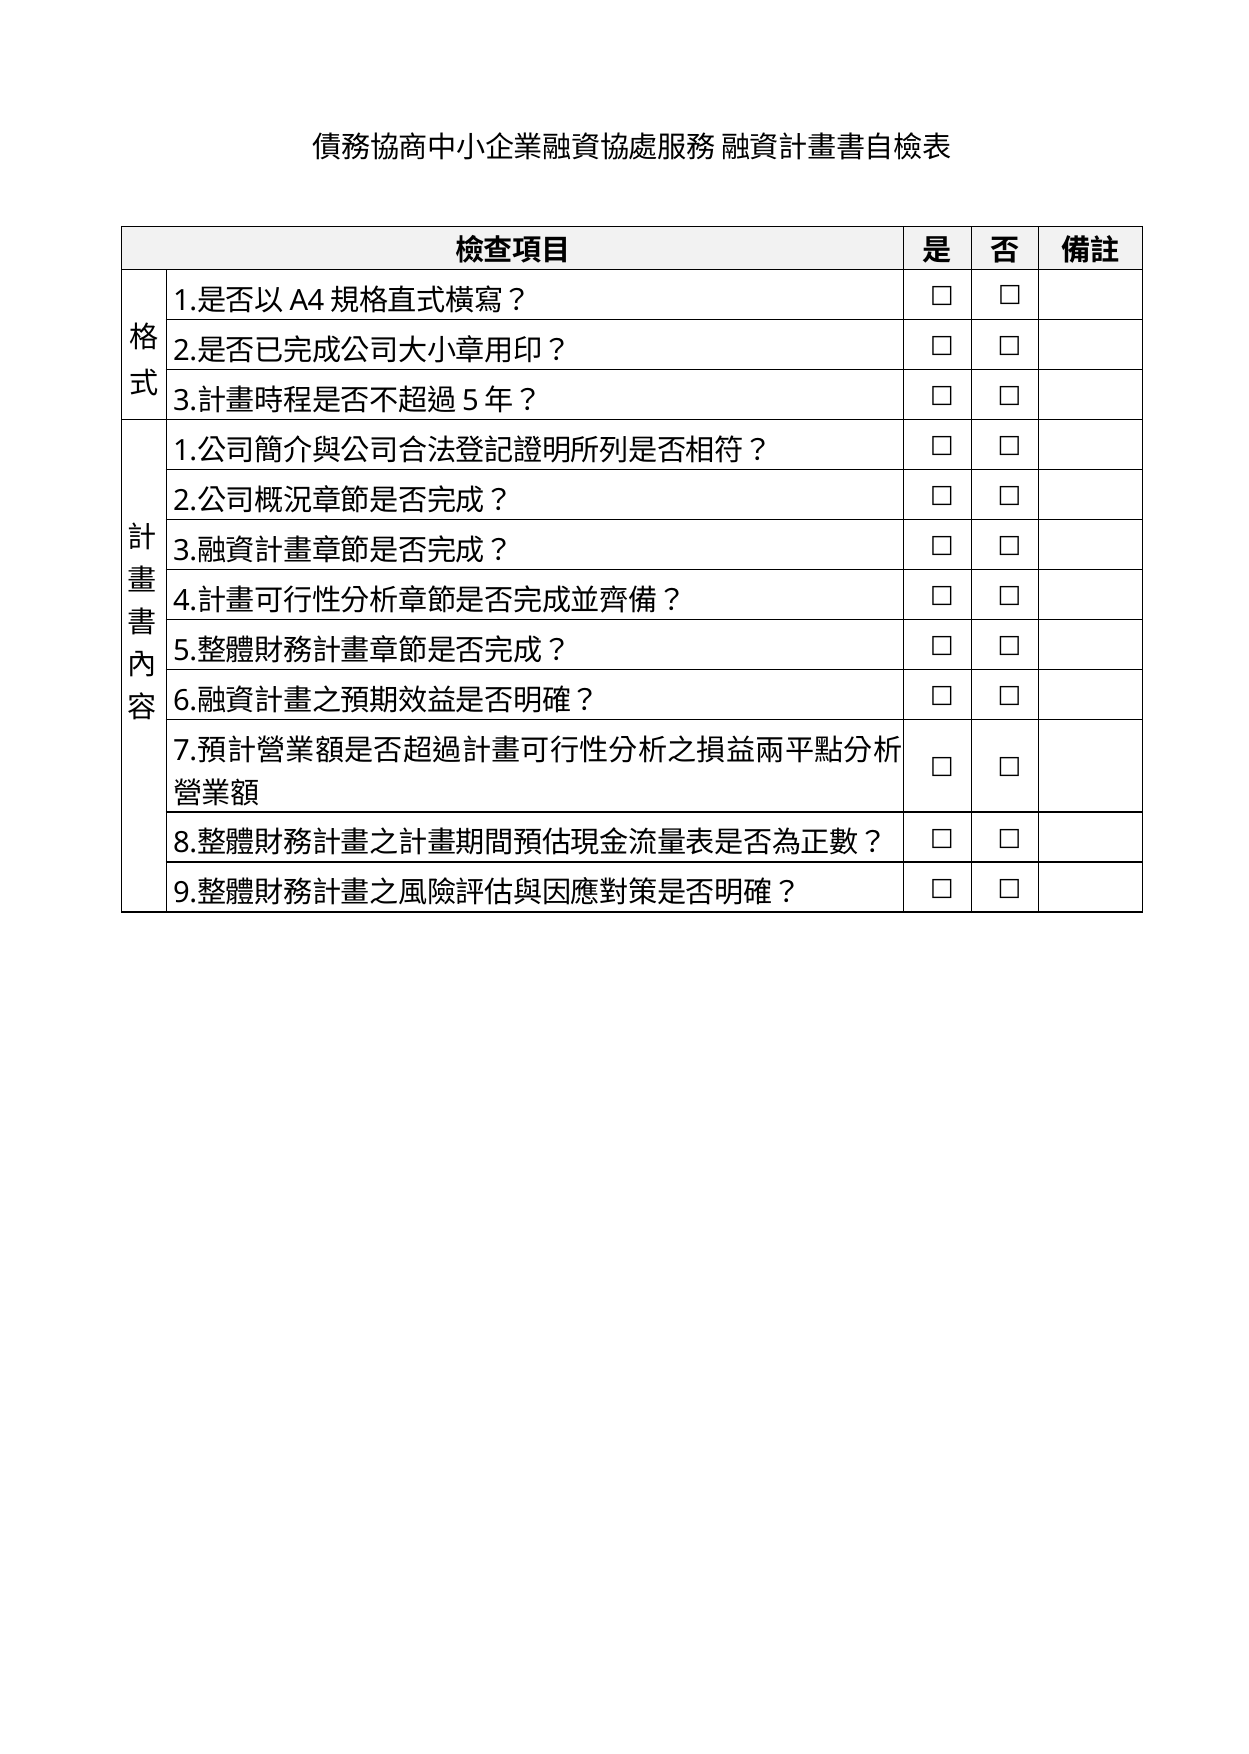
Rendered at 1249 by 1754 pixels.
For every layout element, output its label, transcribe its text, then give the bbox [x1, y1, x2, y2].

table_cell [1039, 720, 1142, 811]
table_cell □ [904, 813, 971, 861]
table_cell 4.計畫可行性分析章節是否完成並齊備？ [167, 570, 903, 619]
table_cell 6.融資計畫之預期效益是否明確？ [167, 670, 903, 719]
table_cell 3.計畫時程是否不超過5年？ [167, 370, 903, 419]
table_cell □ [972, 520, 1038, 569]
table_cell 1.公司簡介與公司合法登記證明所列是否相符？ [167, 420, 903, 469]
table_cell 8.整體財務計畫之計畫期間預估現金流量表是否為正數？ [167, 813, 903, 861]
table_cell □ [972, 470, 1038, 519]
table_cell □ [904, 720, 971, 811]
table_cell □ [904, 570, 971, 619]
table_cell [1039, 370, 1142, 419]
table_cell [1039, 813, 1142, 861]
table_cell [1039, 620, 1142, 669]
table_header 備註 [1039, 227, 1142, 269]
table_cell □ [904, 270, 971, 319]
table_cell [1039, 470, 1142, 519]
table_cell □ [904, 863, 971, 911]
table_cell □ [904, 420, 971, 469]
table_cell □ [904, 670, 971, 719]
table_cell 9.整體財務計畫之風險評估與因應對策是否明確？ [167, 863, 903, 911]
table_cell [1039, 520, 1142, 569]
table_cell 1.是否以A4規格直式橫寫？ [167, 270, 903, 319]
table_cell □ [904, 520, 971, 569]
table_cell □ [904, 620, 971, 669]
text 債務協商中小企業融資協處服務 融資計畫書自檢表 [127, 124, 1137, 166]
table_cell [1039, 320, 1142, 369]
table_cell □ [972, 570, 1038, 619]
table_header 否 [972, 227, 1038, 269]
table_cell [1039, 670, 1142, 719]
table_cell [1039, 863, 1142, 911]
table_cell 2.是否已完成公司大小章用印？ [167, 320, 903, 369]
table_header 檢查項目 [122, 227, 903, 269]
table_cell 5.整體財務計畫章節是否完成？ [167, 620, 903, 669]
table_cell □ [904, 470, 971, 519]
table_cell [1039, 420, 1142, 469]
table_cell □ [972, 720, 1038, 811]
table_header 是 [904, 227, 971, 269]
table_cell 格 式 [122, 270, 166, 419]
table_cell 計畫書內容 [122, 420, 166, 911]
table_cell 3.融資計畫章節是否完成？ [167, 520, 903, 569]
table_cell □ [972, 270, 1038, 319]
table_cell □ [904, 370, 971, 419]
table_cell □ [972, 620, 1038, 669]
table_cell 7.預計營業額是否超過計畫可行性分析之損益兩平點分析營業額 [167, 720, 903, 811]
table_cell □ [972, 320, 1038, 369]
table_cell □ [972, 670, 1038, 719]
table_cell □ [972, 863, 1038, 911]
table_cell 2.公司概況章節是否完成？ [167, 470, 903, 519]
table_cell [1039, 570, 1142, 619]
table_cell [1039, 270, 1142, 319]
table_cell □ [972, 420, 1038, 469]
table_cell □ [972, 370, 1038, 419]
table_cell □ [904, 320, 971, 369]
table_cell □ [972, 813, 1038, 861]
